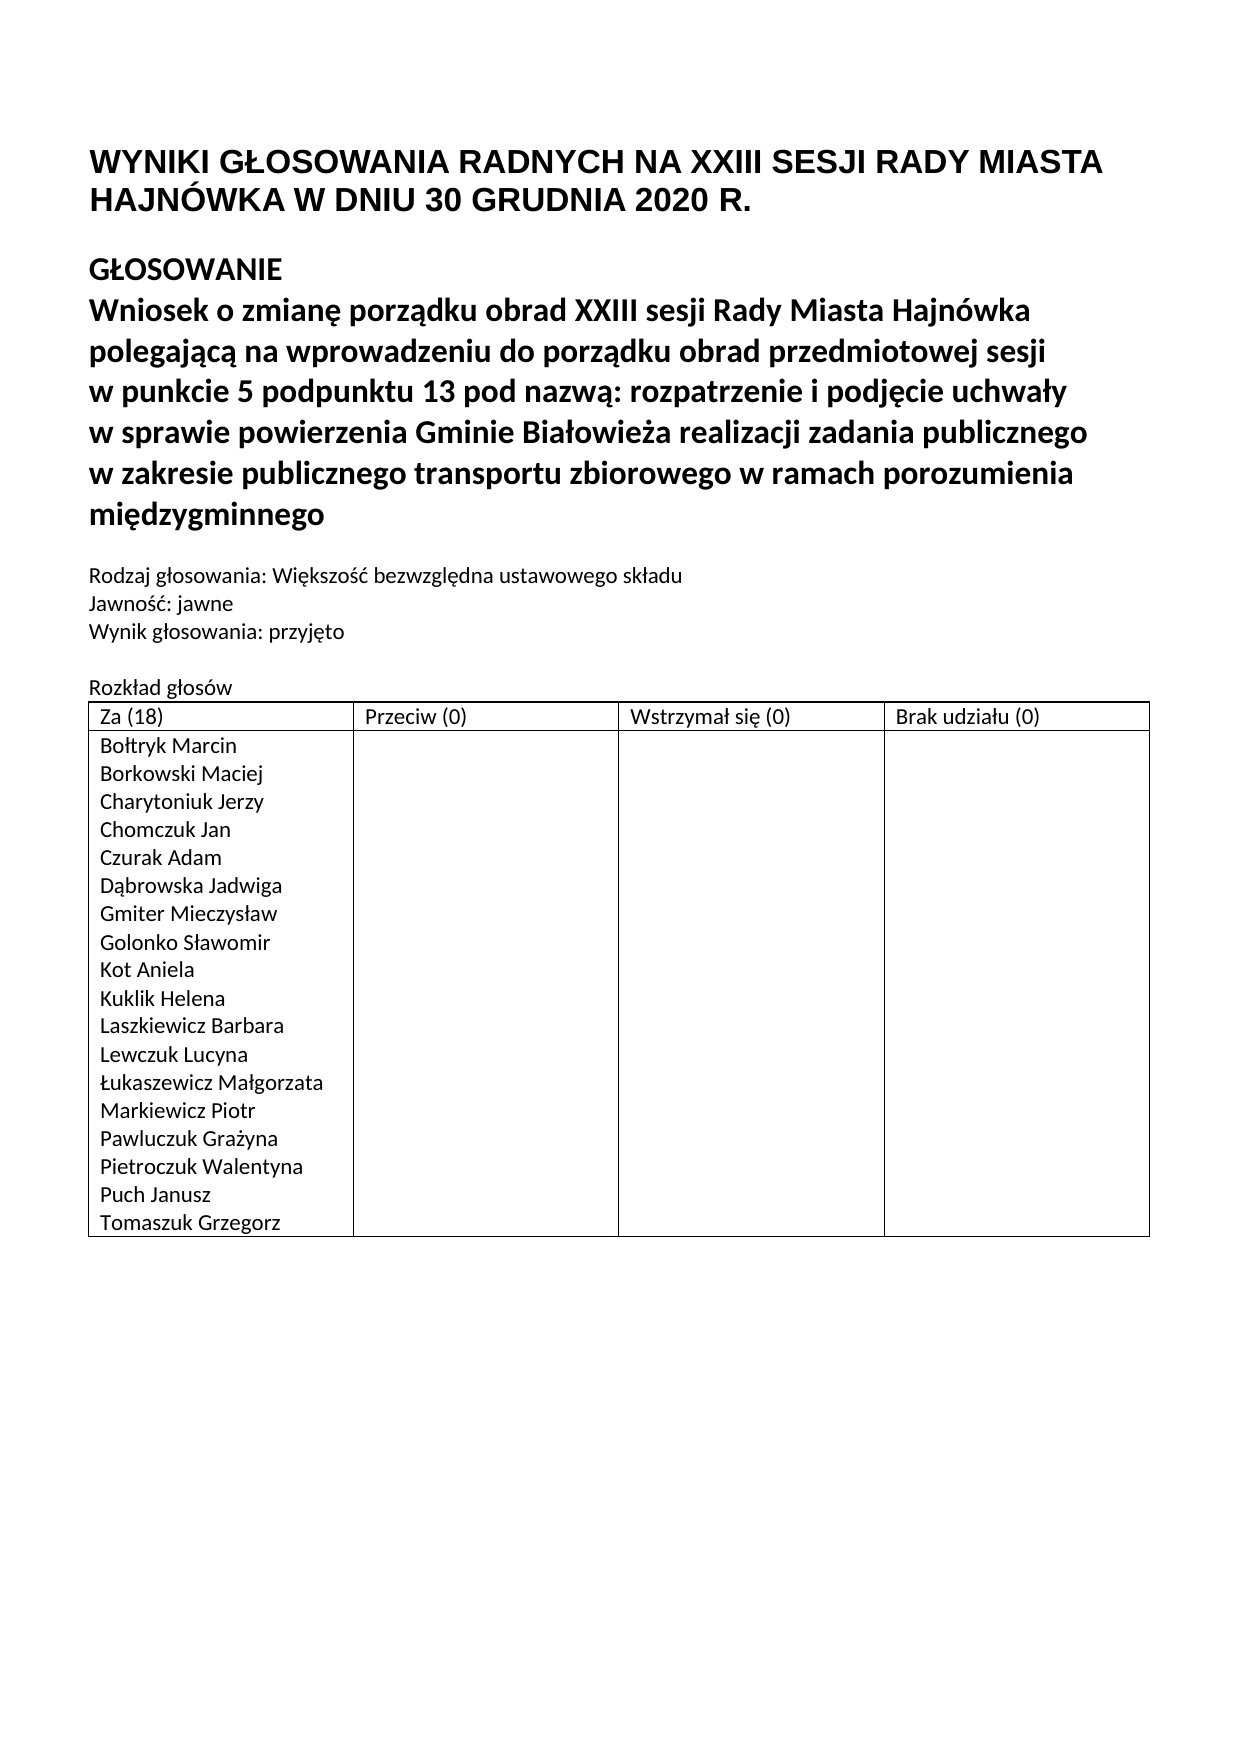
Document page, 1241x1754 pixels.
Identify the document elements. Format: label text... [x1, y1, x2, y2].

table_header Za (18) [89, 703, 353, 730]
table_header Wstrzymał się (0) [619, 703, 884, 730]
subtitle GŁOSOWANIE [88, 248, 1152, 289]
table_cell Bołtryk Marcin Borkowski Maciej Charytoniuk Jerzy Chomczuk Jan Czurak Adam Dąbrowska Jadwiga Gmiter Mieczysław Golonko Sławomir Kot Aniela Kuklik Helena Laszkiewicz Barbara Lewczuk Lucyna Łukaszewicz Małgorzata Markiewicz Piotr Pawluczuk Grażyna Pietroczuk Walentyna Puch Janusz Tomaszuk Grzegorz [89, 731, 353, 1236]
table_header Przeciw (0) [354, 703, 618, 730]
text Wynik głosowania: przyjęto [88, 617, 1152, 645]
text Jawność: jawne [88, 589, 1152, 617]
subtitle Wniosek o zmianę porządku obrad XXIII sesji Rady Miasta Hajnówka polegającą na wprowadzeniu do porządku obrad przedmiotowej sesji w punkcie 5 podpunktu 13 pod nazwą: rozpatrzenie i podjęcie uchwały w sprawie powierzenia Gminie Białowieża realizacji zadania publicznego w zakresie publicznego transportu zbiorowego w ramach porozumienia międzygminnego [88, 289, 1152, 533]
table_cell [354, 731, 618, 1236]
text Rodzaj głosowania: Większość bezwzględna ustawowego składu [88, 561, 1152, 589]
table_cell [885, 731, 1149, 1236]
text Rozkład głosów [88, 673, 1152, 701]
table_header Brak udziału (0) [885, 703, 1149, 730]
table_cell [619, 731, 884, 1236]
